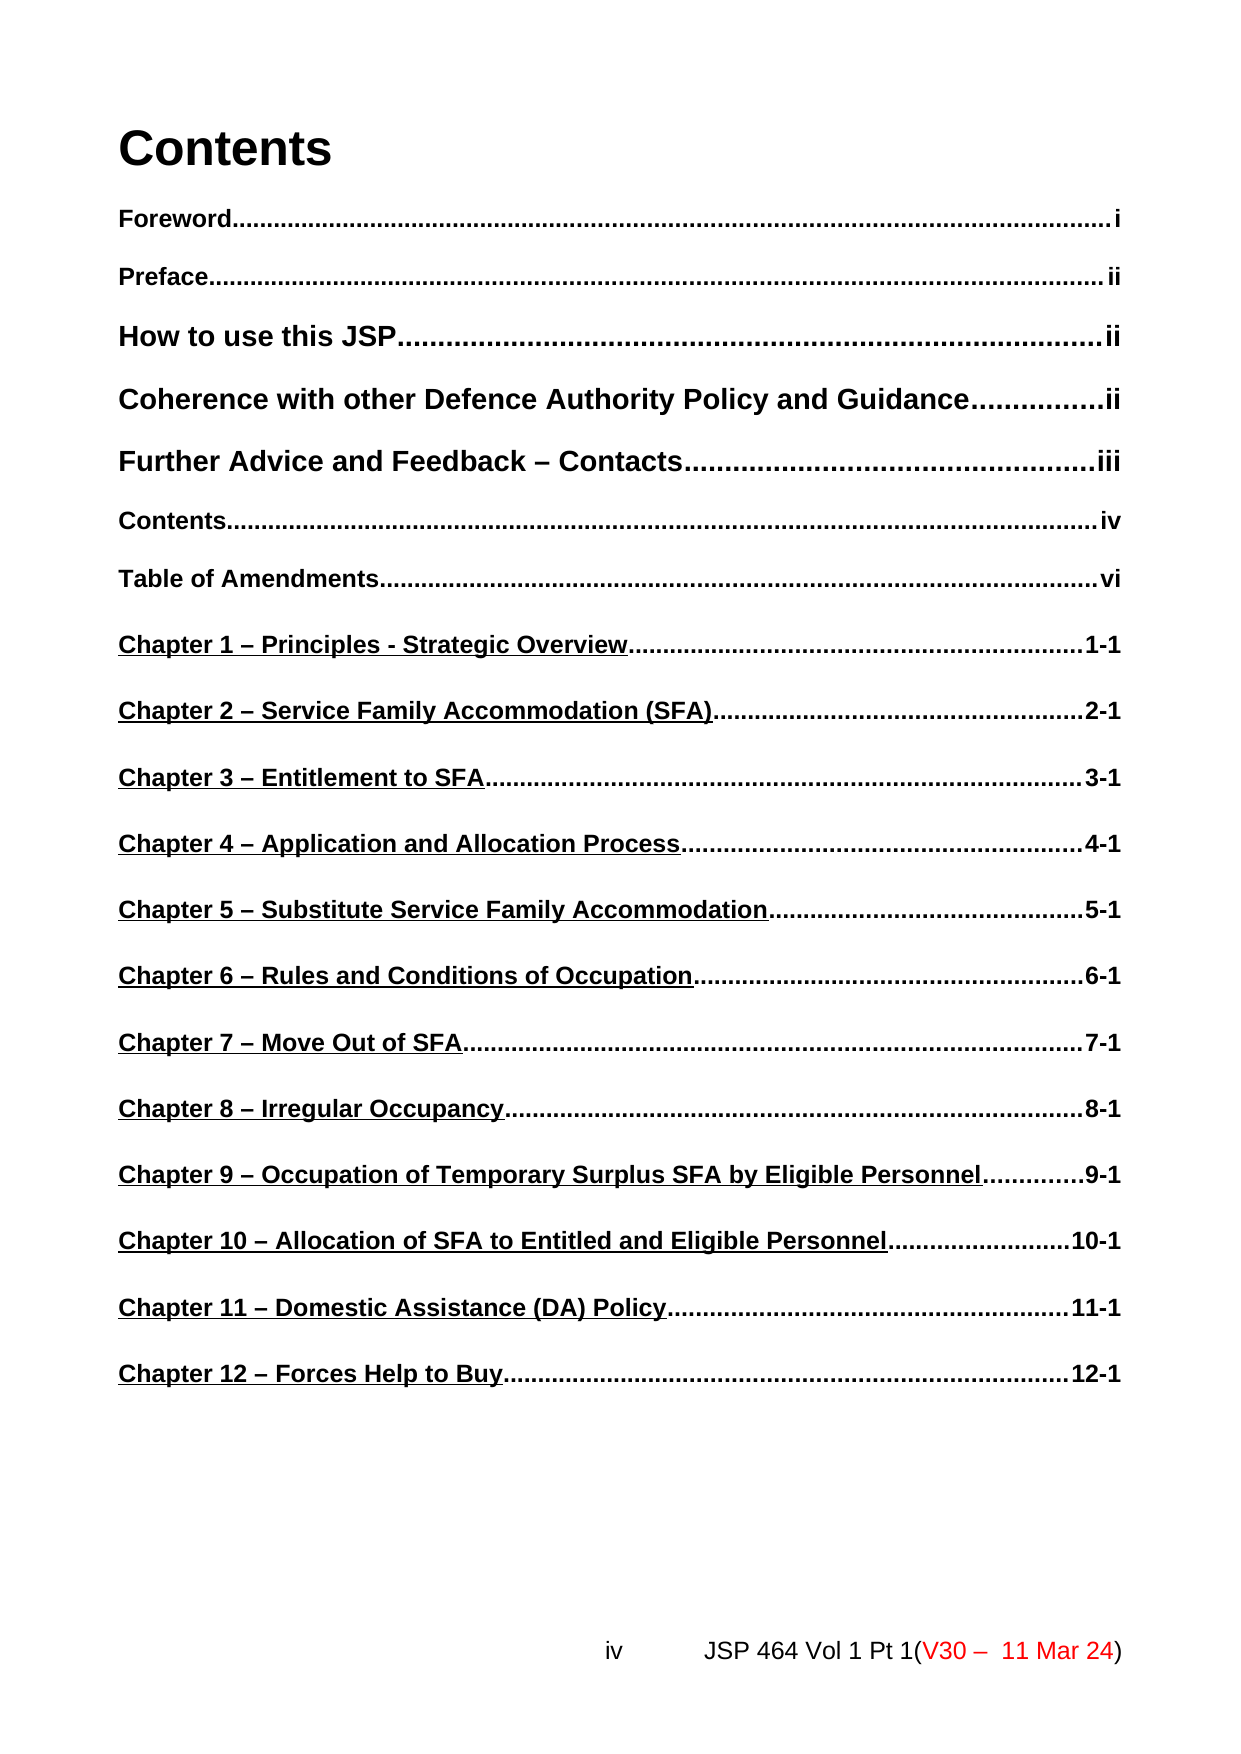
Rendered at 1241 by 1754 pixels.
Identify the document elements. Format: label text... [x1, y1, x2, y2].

text Chapter 6 – Rules and Conditions of Occupation 6-1 [118, 961, 1122, 990]
text Foreword i [118, 204, 1122, 233]
text Chapter 5 – Substitute Service Family Accommodation 5-1 [118, 895, 1122, 924]
text Contents iv [118, 506, 1122, 535]
text Chapter 10 – Allocation of SFA to Entitled and Eligible Personnel 10-1 [118, 1226, 1122, 1255]
text Chapter 2 – Service Family Accommodation (SFA) 2-1 [118, 696, 1122, 725]
text Chapter 3 – Entitlement to SFA 3-1 [118, 762, 1122, 791]
text Preface ii [118, 262, 1122, 291]
text Further Advice and Feedback – Contacts iii [118, 444, 1122, 477]
text Chapter 4 – Application and Allocation Process 4-1 [118, 829, 1122, 857]
text Chapter 1 – Principles - Strategic Overview 1-1 [118, 630, 1122, 659]
text Table of Amendments vi [118, 564, 1122, 592]
text Chapter 9 – Occupation of Temporary Surplus SFA by Eligible Personnel 9-1 [118, 1160, 1122, 1189]
text Coherence with other Defence Authority Policy and Guidance ii [118, 382, 1122, 415]
text Chapter 8 – Irregular Occupancy 8-1 [118, 1094, 1122, 1122]
text Chapter 7 – Move Out of SFA 7-1 [118, 1027, 1122, 1056]
text How to use this JSP ii [118, 319, 1122, 353]
subtitle Contents [118, 118, 1128, 176]
text Chapter 12 – Forces Help to Buy 12-1 [118, 1359, 1122, 1387]
text Chapter 11 – Domestic Assistance (DA) Policy 11-1 [118, 1292, 1122, 1321]
